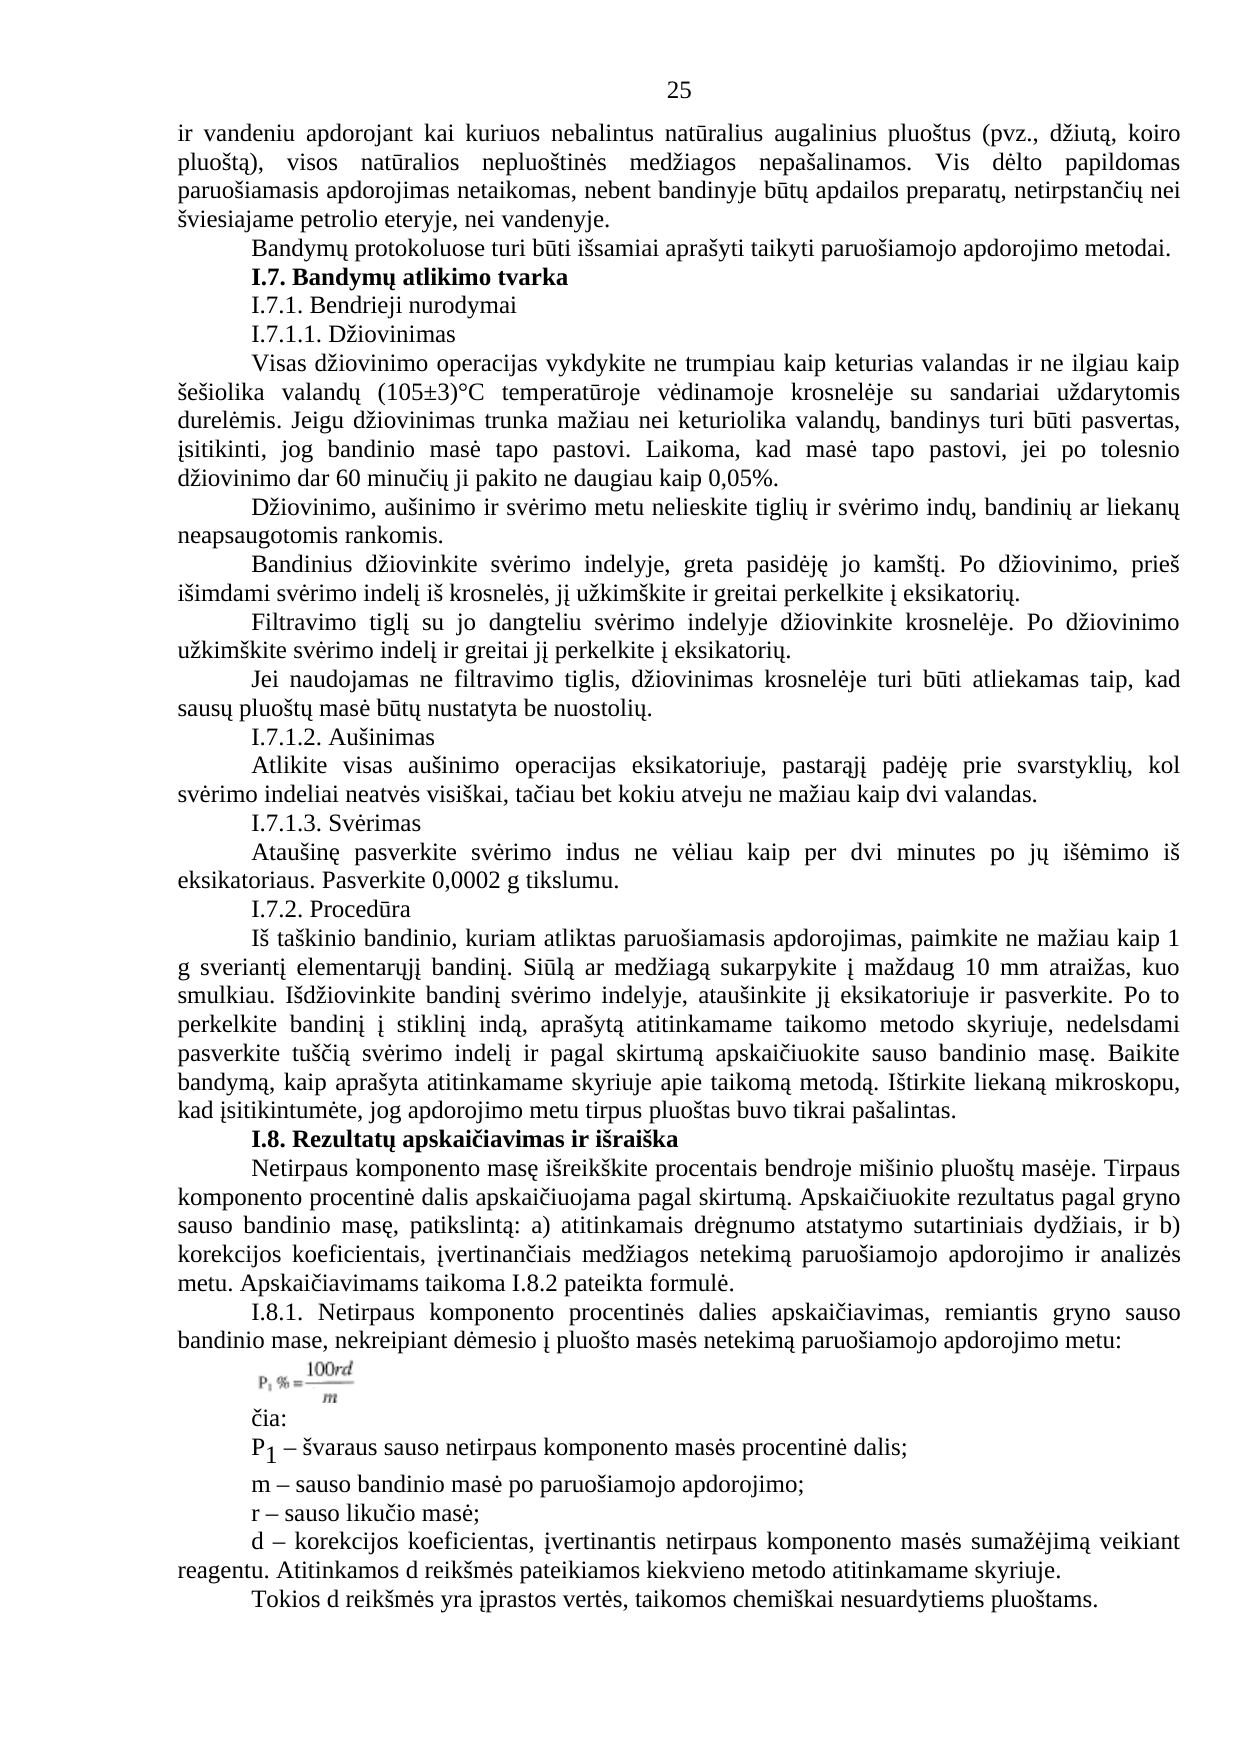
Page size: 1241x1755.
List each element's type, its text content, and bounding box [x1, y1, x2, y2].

text m – sauso bandinio masė po paruošiamojo apdorojimo; [177, 1469, 1181, 1498]
text Netirpaus komponento masę išreikškite procentais bendroje mišinio pluoštų masėje. Tirpaus komponento procentinė dalis apskaičiuojama pagal skirtumą. Apskaičiuokite rezultatus pagal gryno sauso bandinio masę, patikslintą: a) atitinkamais drėgnumo atstatymo sutartiniais dydžiais, ir b) korekcijos koeficientais, įvertinančiais medžiagos netekimą paruošiamojo apdorojimo ir analizės metu. Apskaičiavimams taikoma I.8.2 pateikta formulė. [177, 1153, 1181, 1297]
text čia: [177, 1403, 1181, 1432]
text I.7.1. Bendrieji nurodymai [177, 291, 1181, 319]
text Džiovinimo, aušinimo ir svėrimo metu nelieskite tiglių ir svėrimo indų, bandinių ar liekanų neapsaugotomis rankomis. [177, 492, 1181, 549]
text I.7.1.3. Svėrimas [177, 808, 1181, 837]
text ir vandeniu apdorojant kai kuriuos nebalintus natūralius augalinius pluoštus (pvz., džiutą, koiro pluoštą), visos natūralios nepluoštinės medžiagos nepašalinamos. Vis dėlto papildomas paruošiamasis apdorojimas netaikomas, nebent bandinyje būtų apdailos preparatų, netirpstančių nei šviesiajame petrolio eteryje, nei vandenyje. [177, 118, 1181, 233]
text I.7. Bandymų atlikimo tvarka [177, 262, 1181, 291]
text Visas džiovinimo operacijas vykdykite ne trumpiau kaip keturias valandas ir ne ilgiau kaip šešiolika valandų (105±3)°C temperatūroje vėdinamoje krosnelėje su sandariai uždarytomis durelėmis. Jeigu džiovinimas trunka mažiau nei keturiolika valandų, bandinys turi būti pasvertas, įsitikinti, jog bandinio masė tapo pastovi. Laikoma, kad masė tapo pastovi, jei po tolesnio džiovinimo dar 60 minučių ji pakito ne daugiau kaip 0,05%. [177, 348, 1181, 492]
text Bandymų protokoluose turi būti išsamiai aprašyti taikyti paruošiamojo apdorojimo metodai. [177, 233, 1181, 262]
text Jei naudojamas ne filtravimo tiglis, džiovinimas krosnelėje turi būti atliekamas taip, kad sausų pluoštų masė būtų nustatyta be nuostolių. [177, 664, 1181, 722]
text Filtravimo tiglį su jo dangteliu svėrimo indelyje džiovinkite krosnelėje. Po džiovinimo užkimškite svėrimo indelį ir greitai jį perkelkite į eksikatorių. [177, 607, 1181, 664]
text I.7.2. Procedūra [177, 894, 1181, 923]
text I.8.1. Netirpaus komponento procentinės dalies apskaičiavimas, remiantis gryno sauso bandinio mase, nekreipiant dėmesio į pluošto masės netekimą paruošiamojo apdorojimo metu: [177, 1297, 1181, 1354]
text Atlikite visas aušinimo operacijas eksikatoriuje, pastarąjį padėję prie svarstyklių, kol svėrimo indeliai neatvės visiškai, tačiau bet kokiu atveju ne mažiau kaip dvi valandas. [177, 751, 1181, 808]
text d – korekcijos koeficientas, įvertinantis netirpaus komponento masės sumažėjimą veikiant reagentu. Atitinkamos d reikšmės pateikiamos kiekvieno metodo atitinkamame skyriuje. [177, 1526, 1181, 1584]
text I.7.1.2. Aušinimas [177, 722, 1181, 751]
text Bandinius džiovinkite svėrimo indelyje, greta pasidėję jo kamštį. Po džiovinimo, prieš išimdami svėrimo indelį iš krosnelės, jį užkimškite ir greitai perkelkite į eksikatorių. [177, 549, 1181, 607]
text Ataušinę pasverkite svėrimo indus ne vėliau kaip per dvi minutes po jų išėmimo iš eksikatoriaus. Pasverkite 0,0002 g tikslumu. [177, 837, 1181, 894]
text I.7.1.1. Džiovinimas [177, 319, 1181, 348]
text Tokios d reikšmės yra įprastos vertės, taikomos chemiškai nesuardytiems pluoštams. [177, 1584, 1181, 1613]
text P1 – švaraus sauso netirpaus komponento masės procentinė dalis; [177, 1432, 1181, 1469]
text Iš taškinio bandinio, kuriam atliktas paruošiamasis apdorojimas, paimkite ne mažiau kaip 1 g sveriantį elementarųjį bandinį. Siūlą ar medžiagą sukarpykite į maždaug 10 mm atraižas, kuo smulkiau. Išdžiovinkite bandinį svėrimo indelyje, ataušinkite jį eksikatoriuje ir pasverkite. Po to perkelkite bandinį į stiklinį indą, aprašytą atitinkamame taikomo metodo skyriuje, nedelsdami pasverkite tuščią svėrimo indelį ir pagal skirtumą apskaičiuokite sauso bandinio masę. Baikite bandymą, kaip aprašyta atitinkamame skyriuje apie taikomą metodą. Ištirkite liekaną mikroskopu, kad įsitikintumėte, jog apdorojimo metu tirpus pluoštas buvo tikrai pašalintas. [177, 923, 1181, 1124]
text r – sauso likučio masė; [177, 1498, 1181, 1526]
text I.8. Rezultatų apskaičiavimas ir išraiška [177, 1124, 1181, 1153]
